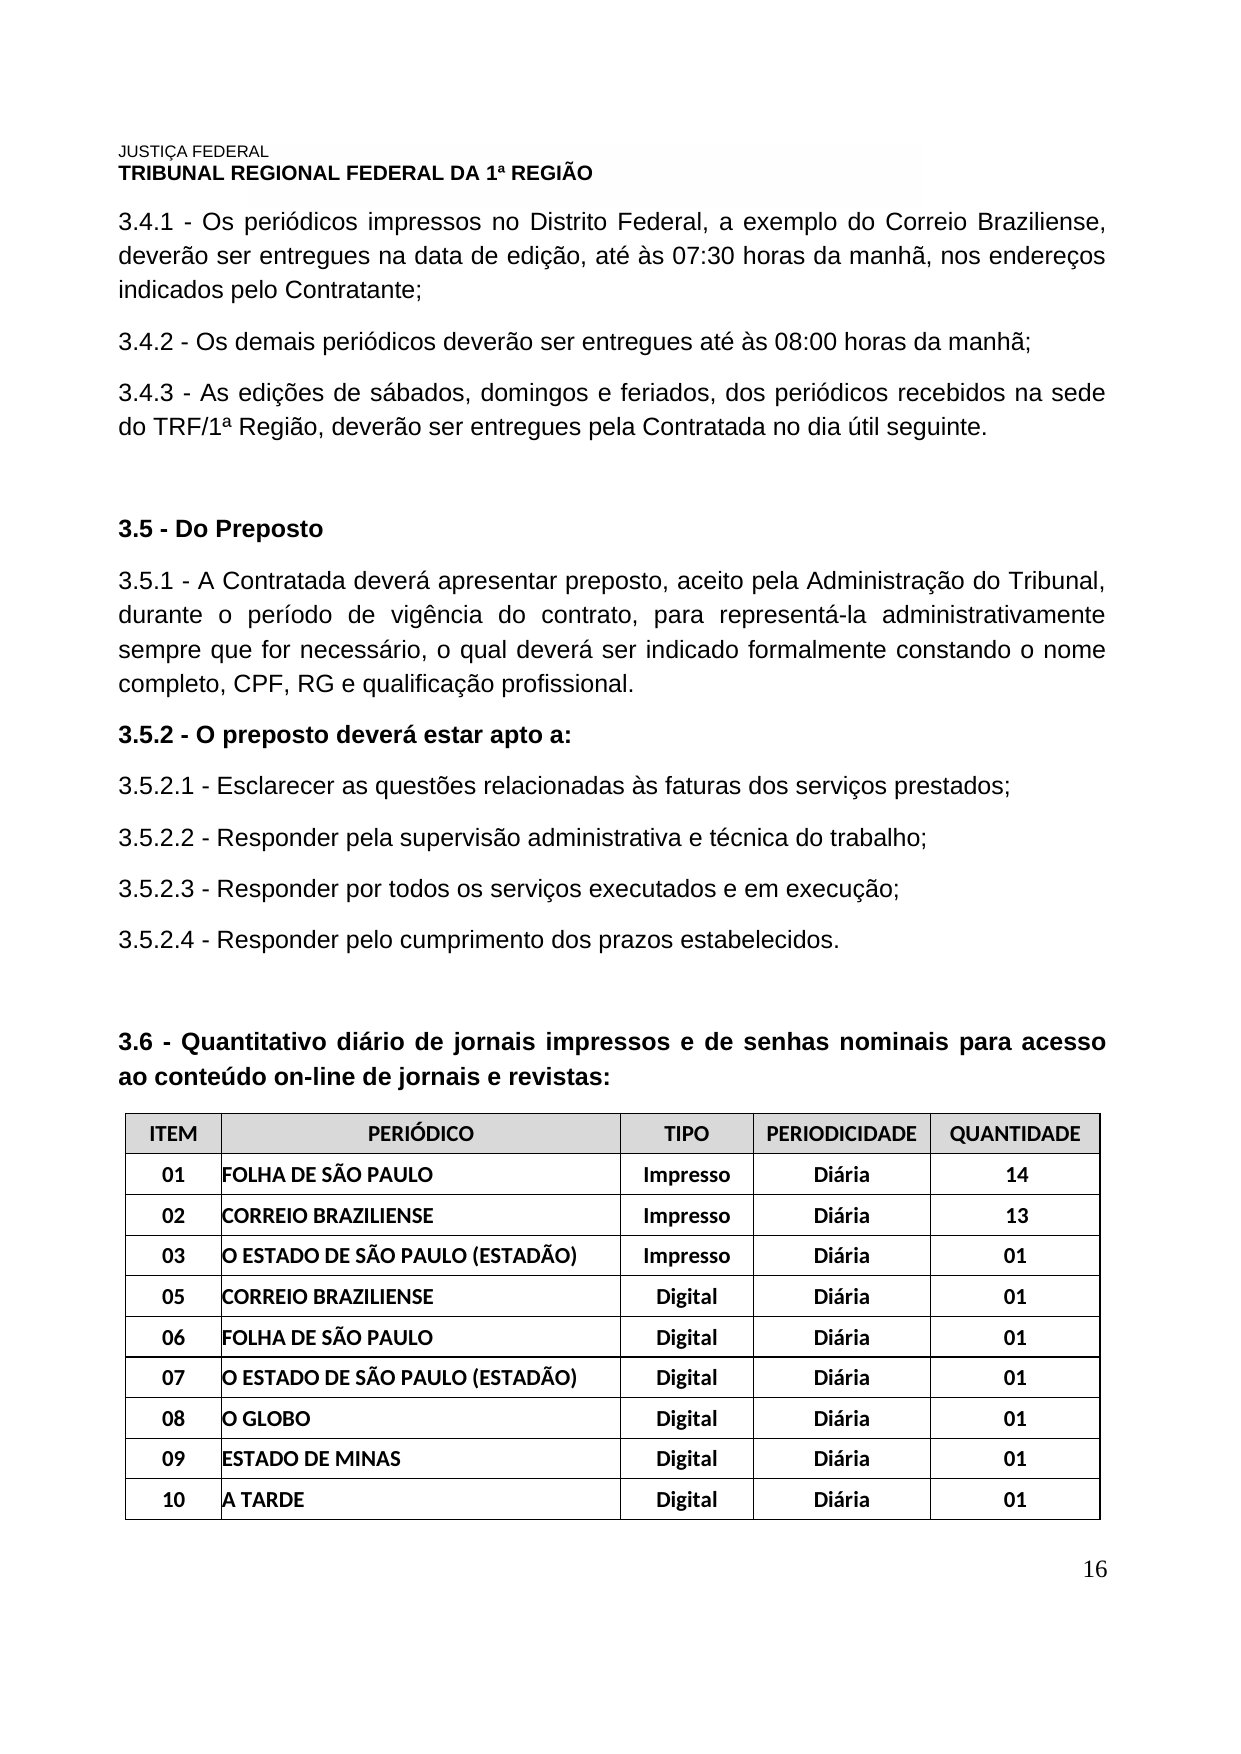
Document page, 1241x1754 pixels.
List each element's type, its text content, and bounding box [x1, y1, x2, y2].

table_cell 01 [931, 1317, 1099, 1356]
table_cell O ESTADO DE SÃO PAULO (ESTADÃO) [222, 1358, 620, 1397]
text 3.5.1 - A Contratada deverá apresentar preposto, aceito pela Administração do Tribunal, durante o período de vigência do contrato, para representá-la administrativamente sempre que for necessário, o qual deverá ser indicado formalmente constando o nome completo, CPF, RG e qualificação profissional. [118, 566, 1107, 698]
table_cell FOLHA DE SÃO PAULO [222, 1154, 620, 1194]
text 3.4.3 - As edições de sábados, domingos e feriados, dos periódicos recebidos na sede do TRF/1ª Região, deverão ser entregues pela Contratada no dia útil seguinte. [118, 378, 1107, 441]
table_header PERIODICIDADE [754, 1114, 930, 1153]
text 3.5.2 - O preposto deverá estar apto a: [118, 720, 1107, 749]
table_cell Diária [754, 1398, 930, 1438]
table_cell 01 [931, 1439, 1099, 1478]
table_cell Impresso [621, 1195, 753, 1234]
text 3.5 - Do Preposto [118, 514, 1107, 543]
table_cell 01 [126, 1154, 221, 1194]
table_cell Impresso [621, 1236, 753, 1275]
table_cell Diária [754, 1154, 930, 1194]
table_cell 05 [126, 1276, 221, 1316]
table_cell 14 [931, 1154, 1099, 1194]
table_cell 02 [126, 1195, 221, 1234]
text 3.4.1 - Os periódicos impressos no Distrito Federal, a exemplo do Correio Braziliense, deverão ser entregues na data de edição, até às 07:30 horas da manhã, nos endereços indicados pelo Contratante; [118, 206, 1107, 304]
text 3.6 - Quantitativo diário de jornais impressos e de senhas nominais para acesso ao conteúdo on-line de jornais e revistas: [118, 1027, 1107, 1090]
table_cell ESTADO DE MINAS [222, 1439, 620, 1478]
table_cell Diária [754, 1317, 930, 1356]
table_cell A TARDE [222, 1479, 620, 1519]
table_cell 06 [126, 1317, 221, 1356]
table_header QUANTIDADE [931, 1114, 1099, 1153]
table_cell FOLHA DE SÃO PAULO [222, 1317, 620, 1356]
text 3.5.2.1 - Esclarecer as questões relacionadas às faturas dos serviços prestados; [118, 771, 1107, 800]
table_cell CORREIO BRAZILIENSE [222, 1195, 620, 1234]
table_cell Diária [754, 1236, 930, 1275]
table_header TIPO [621, 1114, 753, 1153]
table_cell Digital [621, 1398, 753, 1438]
table_cell 08 [126, 1398, 221, 1438]
table_cell O GLOBO [222, 1398, 620, 1438]
table_header PERIÓDICO [222, 1114, 620, 1153]
table_cell Impresso [621, 1154, 753, 1194]
text 3.4.2 - Os demais periódicos deverão ser entregues até às 08:00 horas da manhã; [118, 327, 1107, 355]
table_cell Digital [621, 1439, 753, 1478]
table_cell Diária [754, 1358, 930, 1397]
table_cell 07 [126, 1358, 221, 1397]
table_cell 03 [126, 1236, 221, 1275]
table_cell Digital [621, 1317, 753, 1356]
table_cell 01 [931, 1398, 1099, 1438]
table_cell 01 [931, 1358, 1099, 1397]
table_cell 01 [931, 1276, 1099, 1316]
table_cell O ESTADO DE SÃO PAULO (ESTADÃO) [222, 1236, 620, 1275]
table_header ITEM [126, 1114, 221, 1153]
table_cell 13 [931, 1195, 1099, 1234]
text 3.5.2.2 - Responder pela supervisão administrativa e técnica do trabalho; [118, 822, 1107, 851]
text 3.5.2.4 - Responder pelo cumprimento dos prazos estabelecidos. [118, 925, 1107, 953]
table_cell Digital [621, 1479, 753, 1519]
table_cell 01 [931, 1236, 1099, 1275]
text 3.5.2.3 - Responder por todos os serviços executados e em execução; [118, 874, 1107, 902]
table_cell Digital [621, 1358, 753, 1397]
table_cell 01 [931, 1479, 1099, 1519]
table_cell Diária [754, 1276, 930, 1316]
table_cell 10 [126, 1479, 221, 1519]
table_cell Diária [754, 1195, 930, 1234]
table_cell Diária [754, 1439, 930, 1478]
table_cell 09 [126, 1439, 221, 1478]
table_cell Diária [754, 1479, 930, 1519]
table_cell Digital [621, 1276, 753, 1316]
table_cell CORREIO BRAZILIENSE [222, 1276, 620, 1316]
